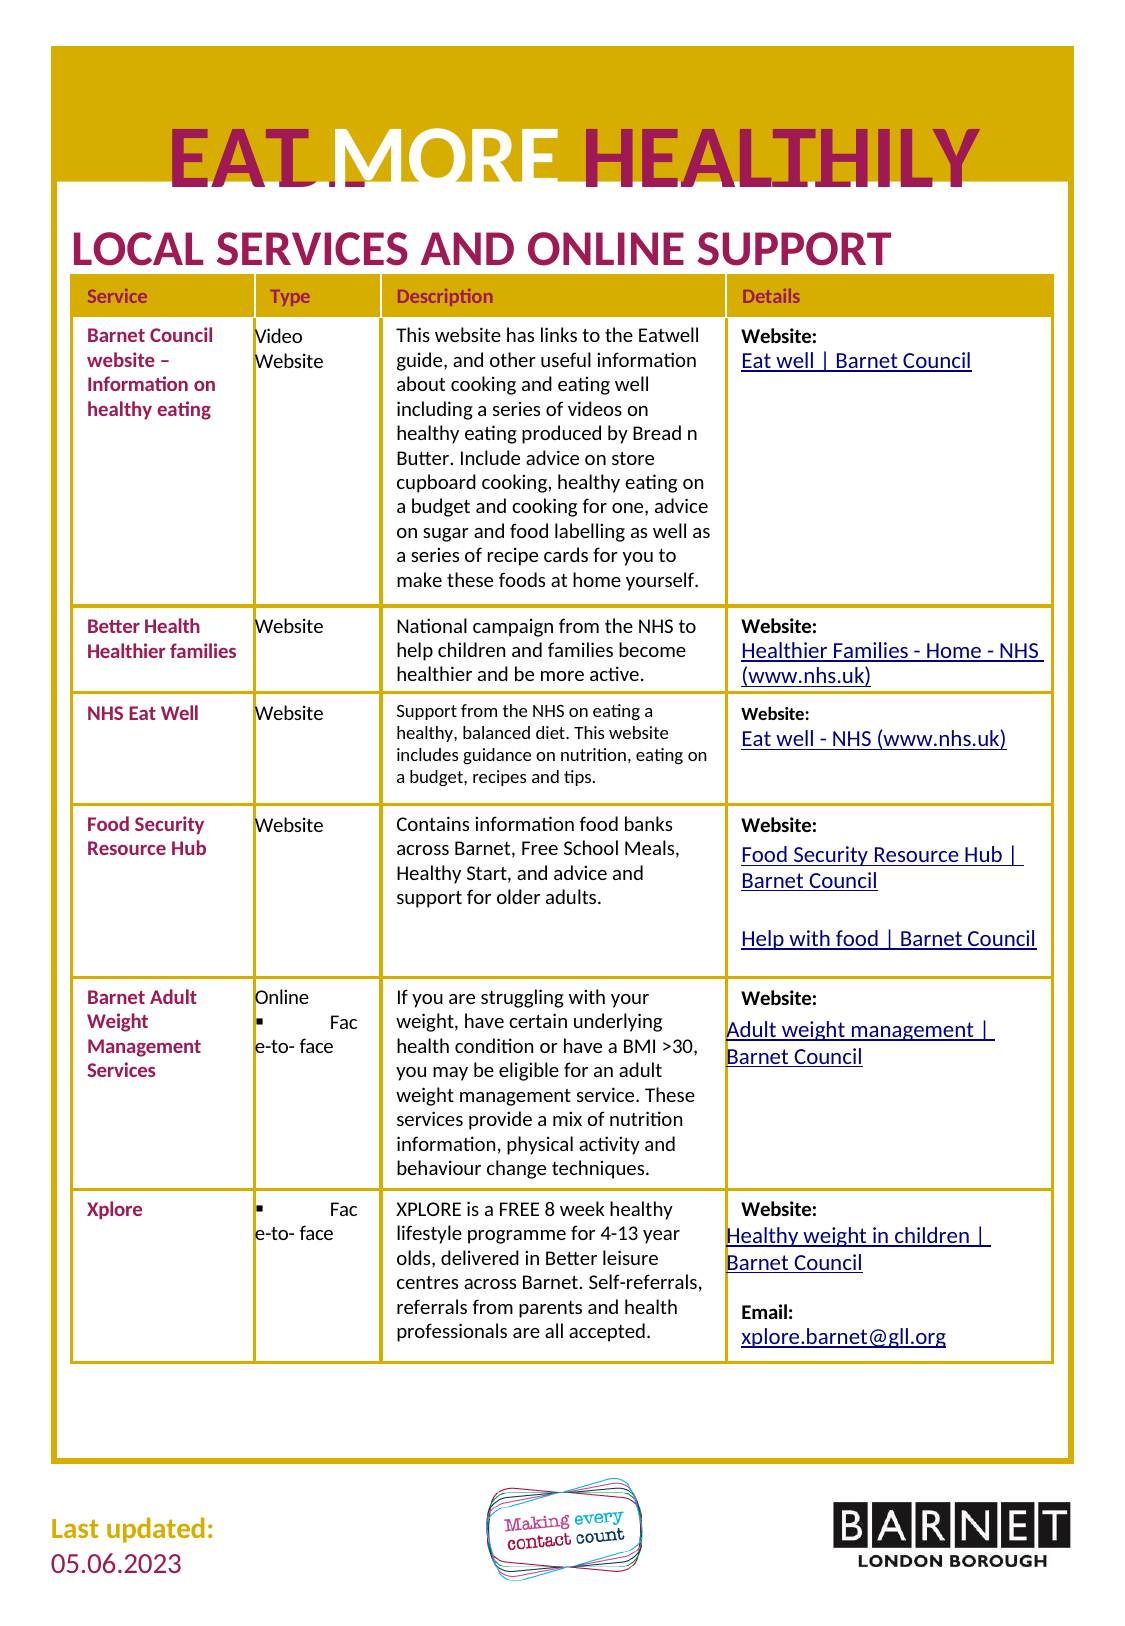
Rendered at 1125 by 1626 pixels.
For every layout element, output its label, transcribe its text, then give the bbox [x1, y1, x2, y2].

table_header Type [256, 274, 380, 317]
table_cell Food Security Resource Hub [73, 806, 253, 976]
table_header Details [727, 274, 1051, 317]
table_cell If you are struggling with your weight, have certain underlying health condition or have a BMI >30, you may be eligible for an adult weight management service. These services provide a mix of nutrition information, physical activity and behaviour change techniques. [383, 979, 725, 1188]
table_cell Barnet Council website – Information on healthy eating [73, 318, 253, 604]
table_cell Website [256, 608, 379, 691]
table_cell Website [256, 694, 379, 803]
table_cell Video Website [256, 318, 379, 604]
table_cell Website: Adult weight management | Barnet Council [728, 979, 1051, 1188]
text BE FREE [274, 182, 855, 206]
table_cell Website [256, 806, 379, 976]
table_cell Website: Healthier Families - Home - NHS (www.nhs.uk) [728, 608, 1051, 691]
table_cell Website: Eat well - NHS (www.nhs.uk) [728, 694, 1051, 803]
table_cell Better Health Healthier families [73, 608, 253, 691]
table_cell National campaign from the NHS to help children and families become healthier and be more active. [383, 608, 725, 691]
subtitle EAT MORE HEALTHILY [168, 182, 1068, 207]
table_cell Support from the NHS on eating a healthy, balanced diet. This website includes guidance on nutrition, eating on a budget, recipes and tips. [383, 694, 725, 803]
table_cell Xplore [73, 1191, 253, 1361]
table_cell Barnet Adult Weight Management Services [73, 979, 253, 1188]
table_cell Online Face-to- face [256, 979, 379, 1188]
table_cell Contains information food banks across Barnet, Free School Meals, Healthy Start, and advice and support for older adults. [383, 806, 725, 976]
table_cell XPLORE is a FREE 8 week healthy lifestyle programme for 4-13 year olds, delivered in Better leisure centres across Barnet. Self-referrals, referrals from parents and health professionals are all accepted. [383, 1191, 725, 1361]
table_cell Face-to- face [256, 1191, 379, 1361]
table_cell Website: Eat well | Barnet Council [728, 318, 1051, 604]
table_cell NHS Eat Well [73, 694, 253, 803]
table_cell This website has links to the Eatwell guide, and other useful information about cooking and eating well including a series of videos on healthy eating produced by Bread n Butter. Include advice on store cupboard cooking, healthy eating on a budget and cooking for one, advice on sugar and food labelling as well as a series of recipe cards for you to make these foods at home yourself. [383, 318, 725, 604]
table_cell Website: Food Security Resource Hub | Barnet Council Help with food | Barnet Council [728, 806, 1051, 976]
table_header Service [73, 274, 254, 317]
table_header Description [382, 274, 725, 317]
text LOCAL SERVICES AND ONLINE SUPPORT [64, 217, 1068, 1445]
table_cell Website: Healthy weight in children | Barnet Council Email: xplore.barnet@gll.org [728, 1191, 1051, 1361]
